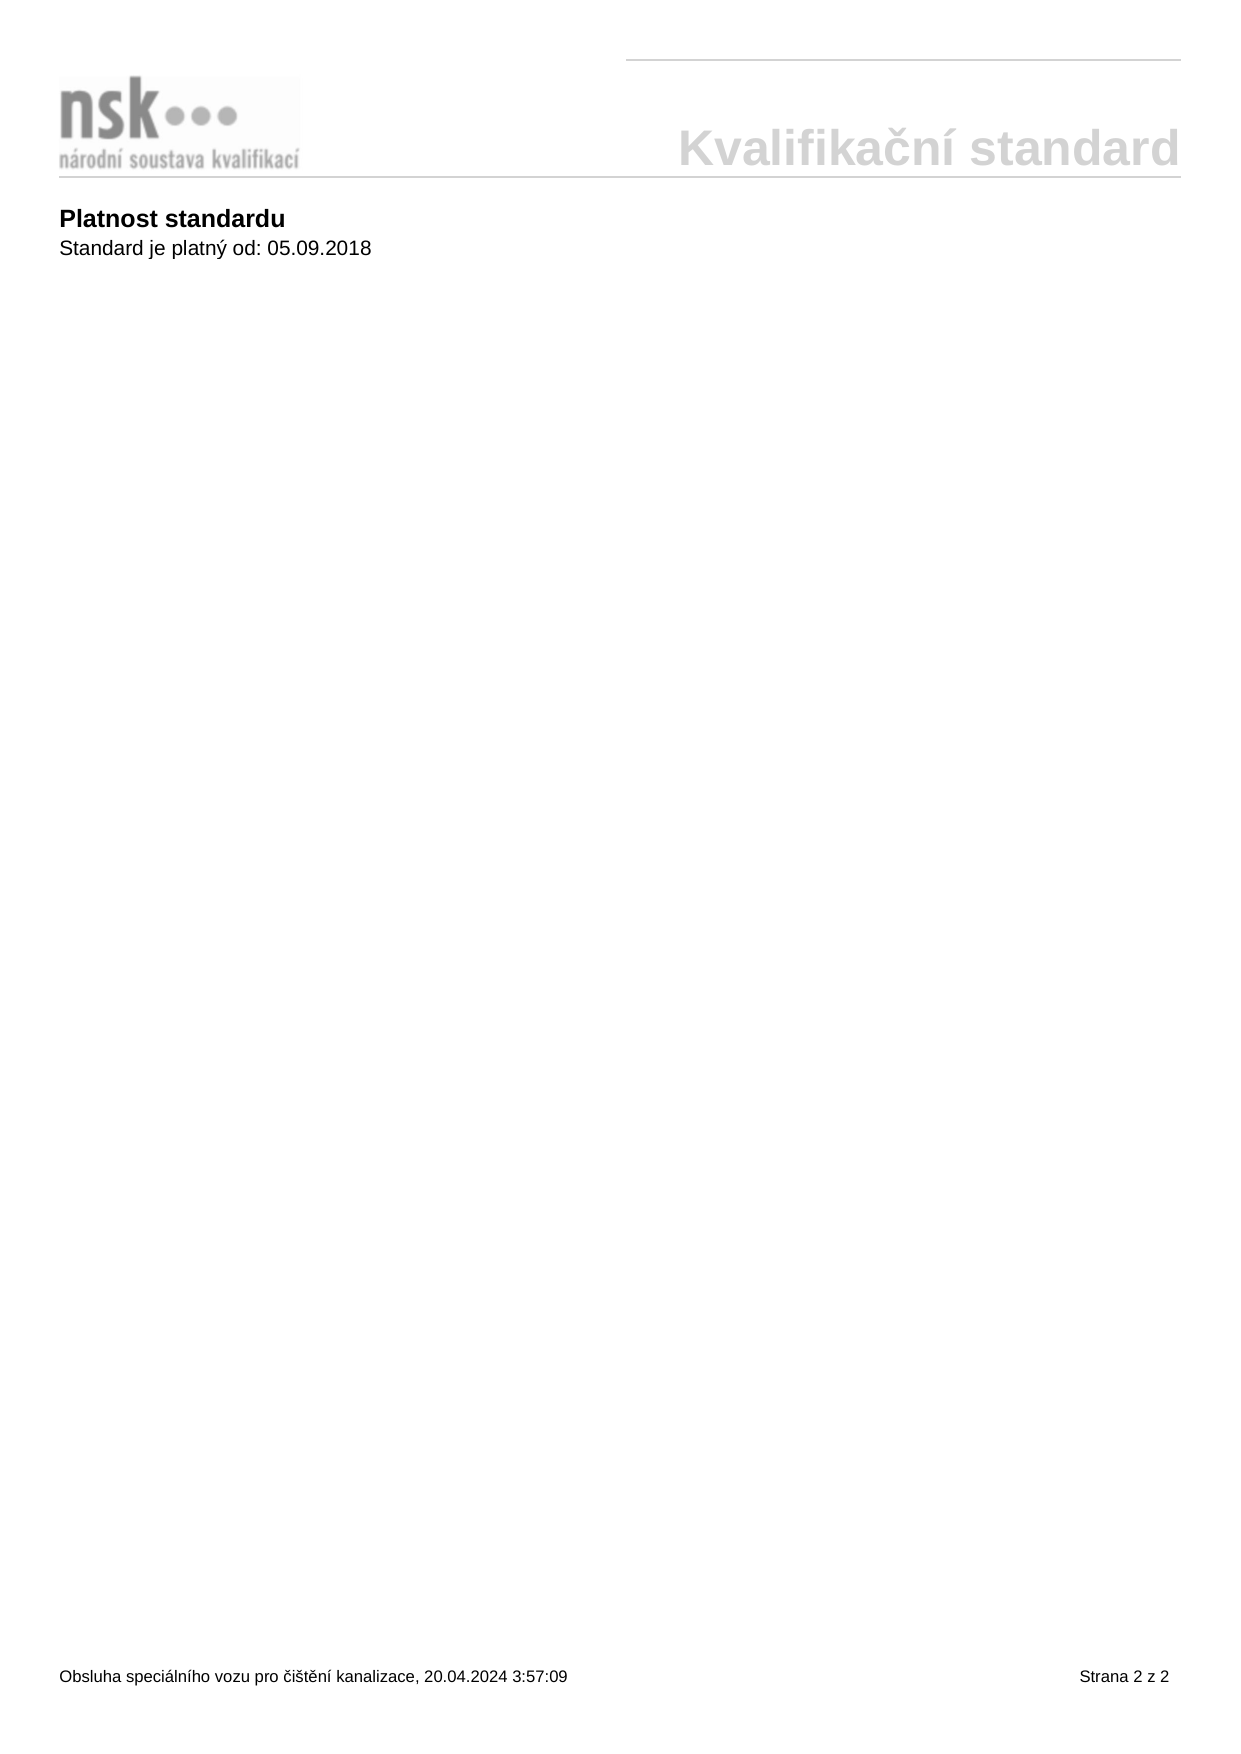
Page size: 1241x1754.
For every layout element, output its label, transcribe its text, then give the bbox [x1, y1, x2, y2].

table_cell [484, 259, 620, 559]
table_cell [620, 859, 626, 1159]
table_cell [862, 259, 1093, 559]
table_cell [626, 559, 862, 859]
table_cell [59, 1159, 483, 1409]
table_cell [862, 1409, 1093, 1658]
table_cell [862, 859, 1093, 1159]
table_cell [484, 859, 620, 1159]
table_cell [620, 1409, 626, 1658]
table_cell [621, 59, 626, 170]
table_cell [1093, 194, 1169, 200]
table_cell [626, 194, 862, 200]
table_cell [1093, 559, 1169, 859]
table_cell [1169, 194, 1181, 200]
table_cell [59, 859, 483, 1159]
table_cell [484, 559, 620, 859]
table_cell [59, 171, 483, 176]
table_cell [1169, 259, 1181, 559]
table_cell [626, 859, 862, 1159]
table_cell Obsluha speciálního vozu pro čištění kanalizace, 20.04.2024 3:57:09 [59, 1658, 862, 1694]
table_cell [59, 178, 1181, 194]
table_cell [620, 259, 626, 559]
table_cell [862, 194, 1093, 200]
table_cell [626, 259, 862, 559]
table_cell [1169, 1159, 1181, 1409]
table_cell [1169, 859, 1181, 1159]
table_cell Strana 2 z 2 [862, 1658, 1169, 1694]
table_cell [620, 1159, 626, 1409]
table_cell [1169, 1409, 1181, 1658]
table_cell [1093, 1159, 1169, 1409]
table_cell [1169, 559, 1181, 859]
table_cell [484, 194, 620, 200]
table_cell [484, 1159, 620, 1409]
table_cell Kvalifikační standard [626, 61, 1181, 176]
table_cell [626, 1409, 862, 1658]
table_cell [1093, 859, 1169, 1159]
table_cell [59, 194, 483, 200]
table_cell [1093, 1409, 1169, 1658]
table_cell [59, 259, 483, 559]
table_cell [626, 1159, 862, 1409]
table_cell [862, 1159, 1093, 1409]
table_cell [620, 559, 626, 859]
table_cell [484, 1409, 620, 1658]
table_cell [862, 559, 1093, 859]
table_cell [1093, 259, 1169, 559]
table_cell [484, 171, 620, 176]
picture [58, 59, 621, 171]
table_cell Platnost standardu [59, 200, 1181, 236]
table_cell Standard je platný od: 05.09.2018 [59, 236, 1181, 259]
table_cell [59, 1409, 483, 1658]
table_cell [59, 559, 483, 859]
table_cell [1169, 1658, 1181, 1694]
